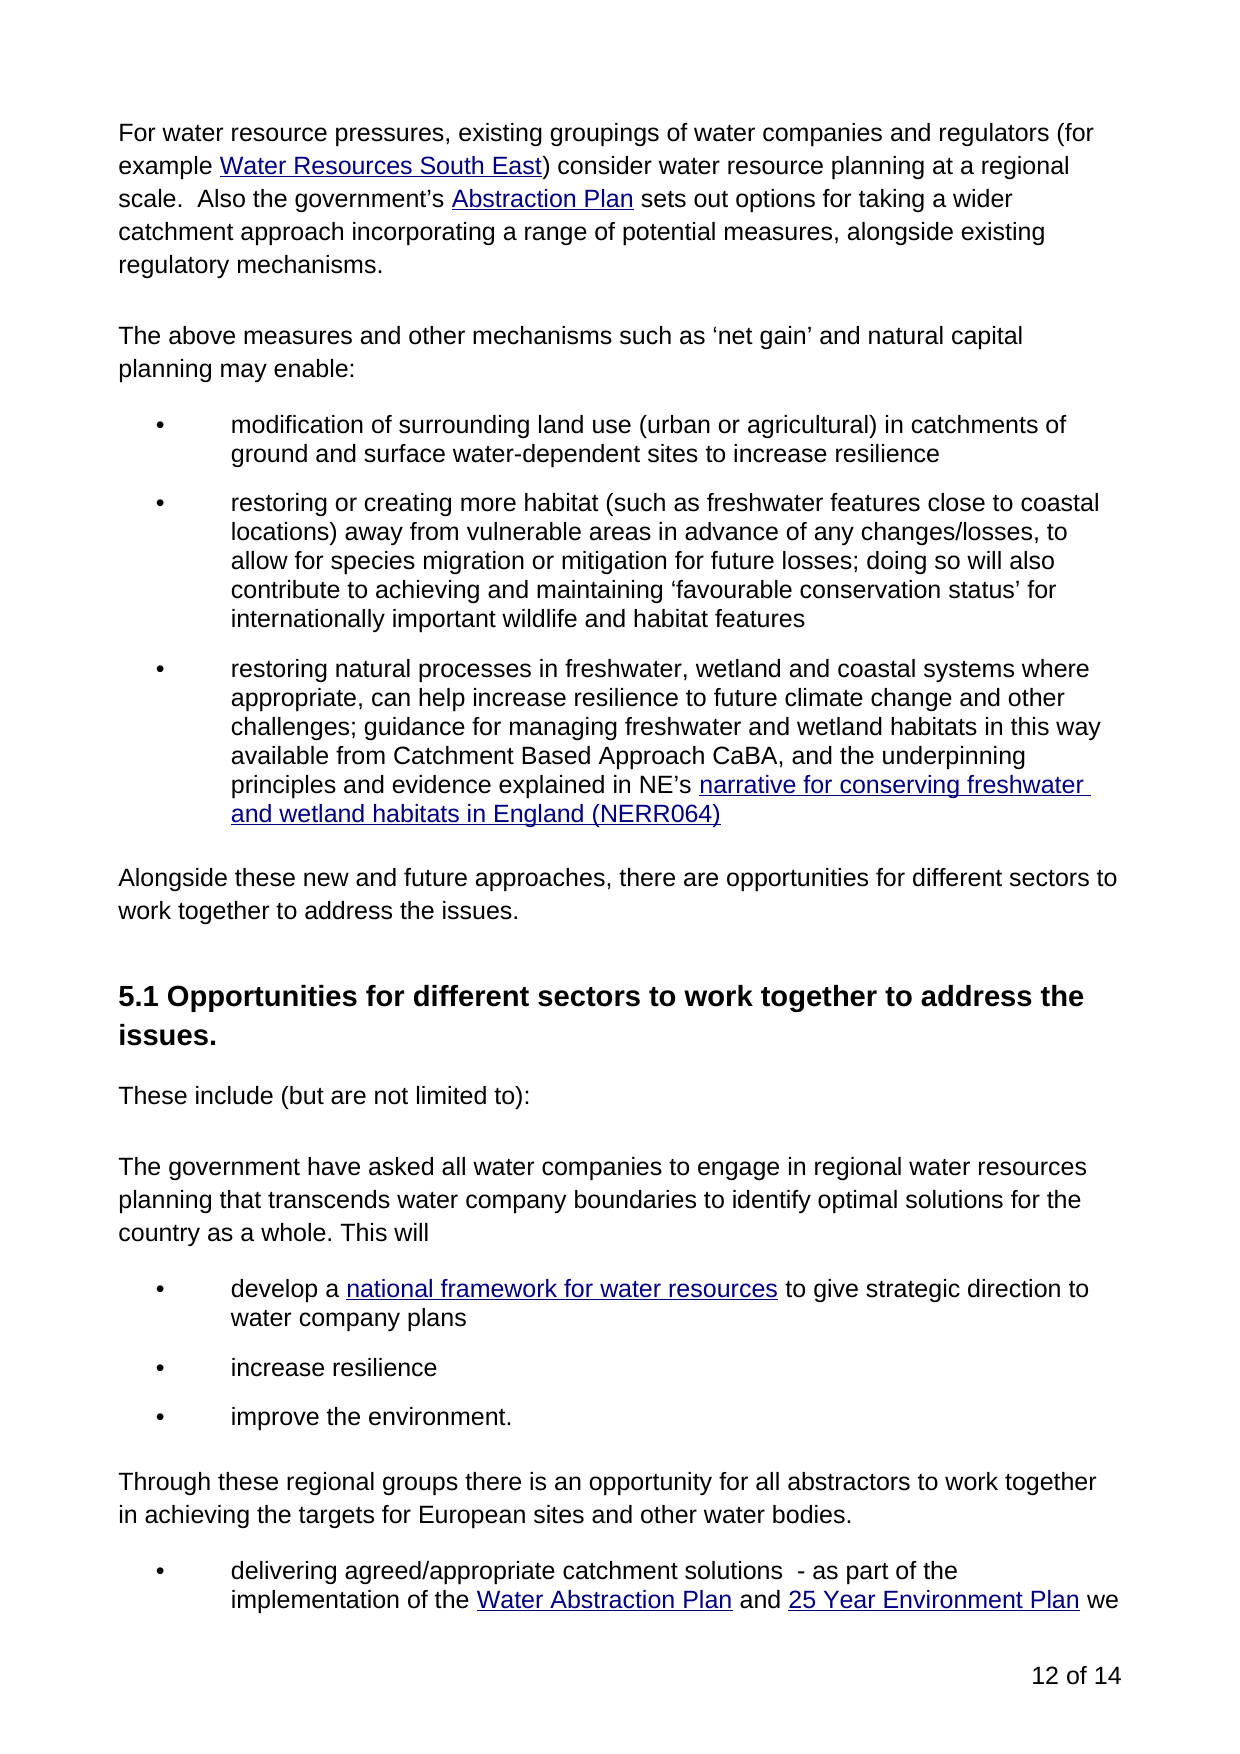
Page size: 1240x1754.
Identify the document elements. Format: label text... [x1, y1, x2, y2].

list restoring or creating more habitat (such as freshwater features close to coastal locations) away from vulnerable areas in advance of any changes/losses, to allow for species migration or mitigation for future losses; doing so will also contribute to achieving and maintaining ‘favourable conservation status’ for internationally important wildlife and habitat features [156, 488, 1121, 633]
list develop a national framework for water resources to give strategic direction to water company plans [156, 1274, 1121, 1332]
list delivering agreed/appropriate catchment solutions - as part of the implementation of the Water Abstraction Plan and 25 Year Environment Plan we [156, 1556, 1121, 1613]
text The above measures and other mechanisms such as ‘net gain’ and natural capital planning may enable: [118, 321, 1121, 382]
list increase resilience [156, 1353, 1121, 1381]
text These include (but are not limited to): [118, 1081, 1121, 1110]
subtitle 5.1 Opportunities for different sectors to work together to address the issues. [118, 979, 1121, 1051]
text Alongside these new and future approaches, there are opportunities for different sectors to work together to address the issues. [118, 863, 1121, 925]
list restoring natural processes in freshwater, wetland and coastal systems where appropriate, can help increase resilience to future climate change and other challenges; guidance for managing freshwater and wetland habitats in this way available from Catchment Based Approach CaBA, and the underpinning principles and evidence explained in NE’s narrative for conserving freshwater and wetland habitats in England (NERR064) [156, 654, 1121, 828]
text The government have asked all water companies to engage in regional water resources planning that transcends water company boundaries to identify optimal solutions for the country as a whole. This will [118, 1152, 1121, 1247]
text For water resource pressures, existing groupings of water companies and regulators (for example Water Resources South East) consider water resource planning at a regional scale. Also the government’s Abstraction Plan sets out options for taking a wider catchment approach incorporating a range of potential measures, alongside existing regulatory mechanisms. [118, 118, 1121, 279]
text Through these regional groups there is an opportunity for all abstractors to work together in achieving the targets for European sites and other water bodies. [118, 1467, 1121, 1528]
list modification of surrounding land use (urban or agricultural) in catchments of ground and surface water-dependent sites to increase resilience [156, 410, 1121, 467]
list improve the environment. [156, 1402, 1121, 1431]
